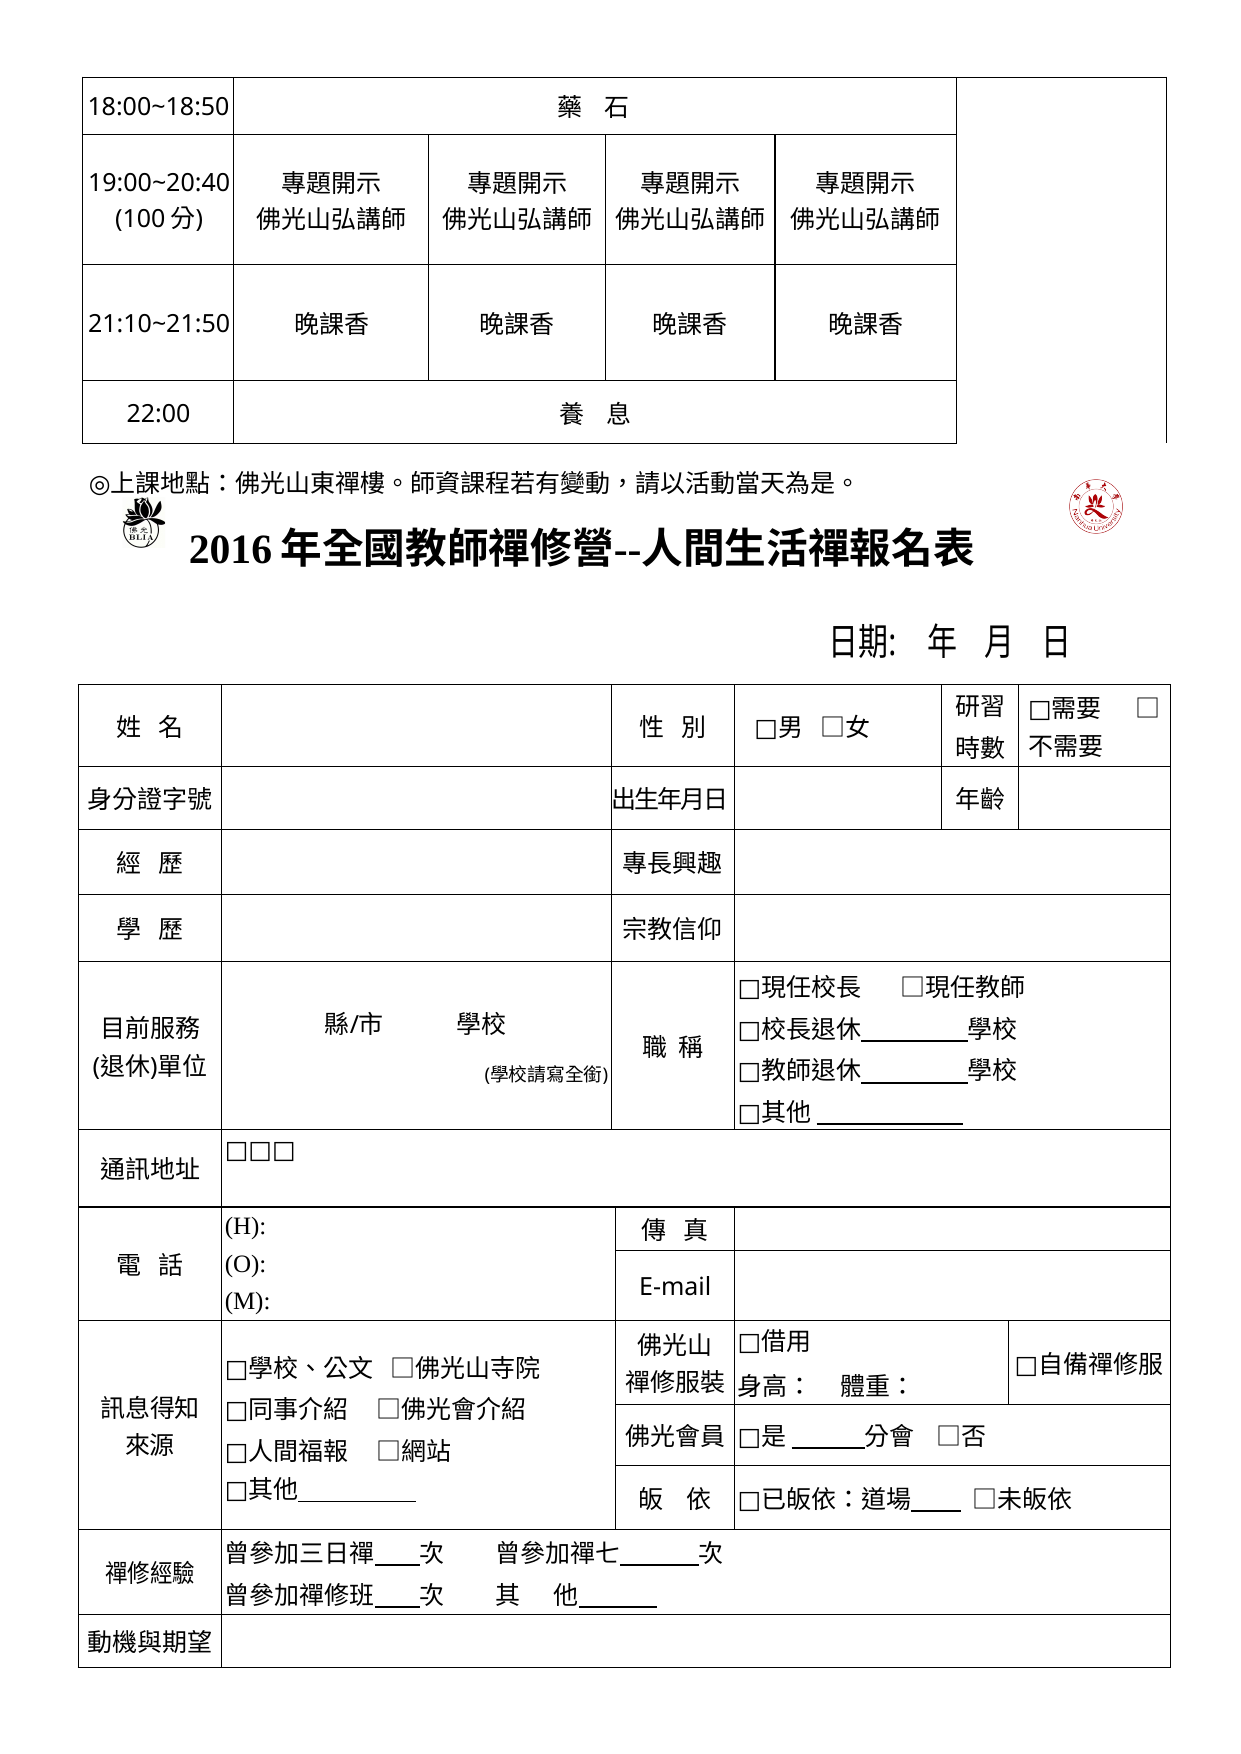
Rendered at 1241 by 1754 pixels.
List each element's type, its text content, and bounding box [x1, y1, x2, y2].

table_cell 21:10~21:50 [83, 265, 233, 380]
table_cell 養 息 [234, 381, 956, 443]
table_header [222, 685, 611, 766]
table_cell 動機與期望 [79, 1615, 221, 1667]
table_header 姓 名 [79, 685, 221, 766]
table_cell [222, 830, 611, 894]
table_cell 禪修經驗 [79, 1530, 221, 1613]
picture [122, 497, 166, 548]
table_header □男 □女 [735, 685, 941, 766]
table_cell 電 話 [79, 1208, 221, 1320]
table_cell 通訊地址 [79, 1130, 221, 1206]
table_cell □已皈依：道場 □未皈依 [735, 1466, 1170, 1529]
text 2016年全國教師禪修營--人間生活禪報名表 [89, 508, 1166, 583]
table_cell [735, 1251, 1170, 1320]
table_cell [735, 830, 1170, 894]
table_cell 晚課香 [776, 265, 956, 380]
text ◎上課地點：佛光山東禪樓。師資課程若有變動，請以活動當天為是。 [89, 463, 1152, 501]
table_cell □□□ [222, 1130, 1170, 1206]
table_cell 訊息得知 來源 [79, 1321, 221, 1529]
table_cell 經 歷 [79, 830, 221, 894]
table_cell 學 歷 [79, 895, 221, 961]
table_cell □學校、公文 □佛光山寺院 □同事介紹 □佛光會介紹 □人間福報 □網站 □其他 [222, 1321, 615, 1529]
table_cell 專題開示 佛光山弘講師 [429, 135, 605, 263]
table_cell 曾參加三日禪 次 曾參加禪七 次 曾參加禪修班 次 其 他 [222, 1530, 1170, 1613]
table_cell [222, 895, 611, 961]
table_cell 18:00~18:50 [83, 78, 233, 134]
table_cell [222, 767, 611, 829]
table_cell 目前服務 (退休)單位 [79, 962, 221, 1129]
table_cell [735, 767, 941, 829]
table_cell (H): (O): (M): [222, 1208, 615, 1320]
table_cell [1019, 767, 1170, 829]
table_cell [735, 895, 1170, 961]
table_cell [735, 1208, 1170, 1250]
table_cell 宗教信仰 [612, 895, 734, 961]
table_cell □現任校長 □現任教師 □校長退休 學校 □教師退休 學校 □其他 [735, 962, 1170, 1129]
table_cell 職 稱 [612, 962, 734, 1129]
table_cell □借用 身高： 體重： [735, 1321, 1008, 1403]
table_cell 晚課香 [234, 265, 428, 380]
table_cell 皈 依 [616, 1466, 734, 1529]
text 日期: 年 月 日 [89, 602, 1152, 677]
table_cell 專題開示 佛光山弘講師 [606, 135, 774, 263]
table_cell [957, 78, 1166, 443]
table_header 研習 時數 [942, 685, 1018, 766]
table_cell □是 分會 □否 [735, 1405, 1170, 1465]
table_cell □自備禪修服 [1009, 1321, 1170, 1403]
table_cell 專長興趣 [612, 830, 734, 894]
table_cell 專題開示 佛光山弘講師 [776, 135, 956, 263]
table_cell 縣/市 學校 (學校請寫全銜) [222, 962, 611, 1129]
table_cell 22:00 [83, 381, 233, 443]
table_cell 傳 真 [616, 1208, 734, 1250]
table_cell 年齡 [942, 767, 1018, 829]
table_cell 身分證字號 [79, 767, 221, 829]
table_cell 19:00~20:40 (100分) [83, 135, 233, 263]
table_header 性 別 [612, 685, 734, 766]
table_cell 專題開示 佛光山弘講師 [234, 135, 428, 263]
table_cell 佛光會員 [616, 1405, 734, 1465]
picture [1062, 472, 1130, 541]
table_cell 出生年月日 [612, 767, 734, 829]
table_cell [222, 1615, 1170, 1667]
table_cell 藥 石 [234, 78, 956, 134]
table_cell 晚課香 [429, 265, 605, 380]
table_cell E-mail [616, 1251, 734, 1320]
table_cell 晚課香 [606, 265, 774, 380]
table_header □需要 □不需要 [1019, 685, 1170, 766]
table_cell 佛光山 禪修服裝 [616, 1321, 734, 1403]
